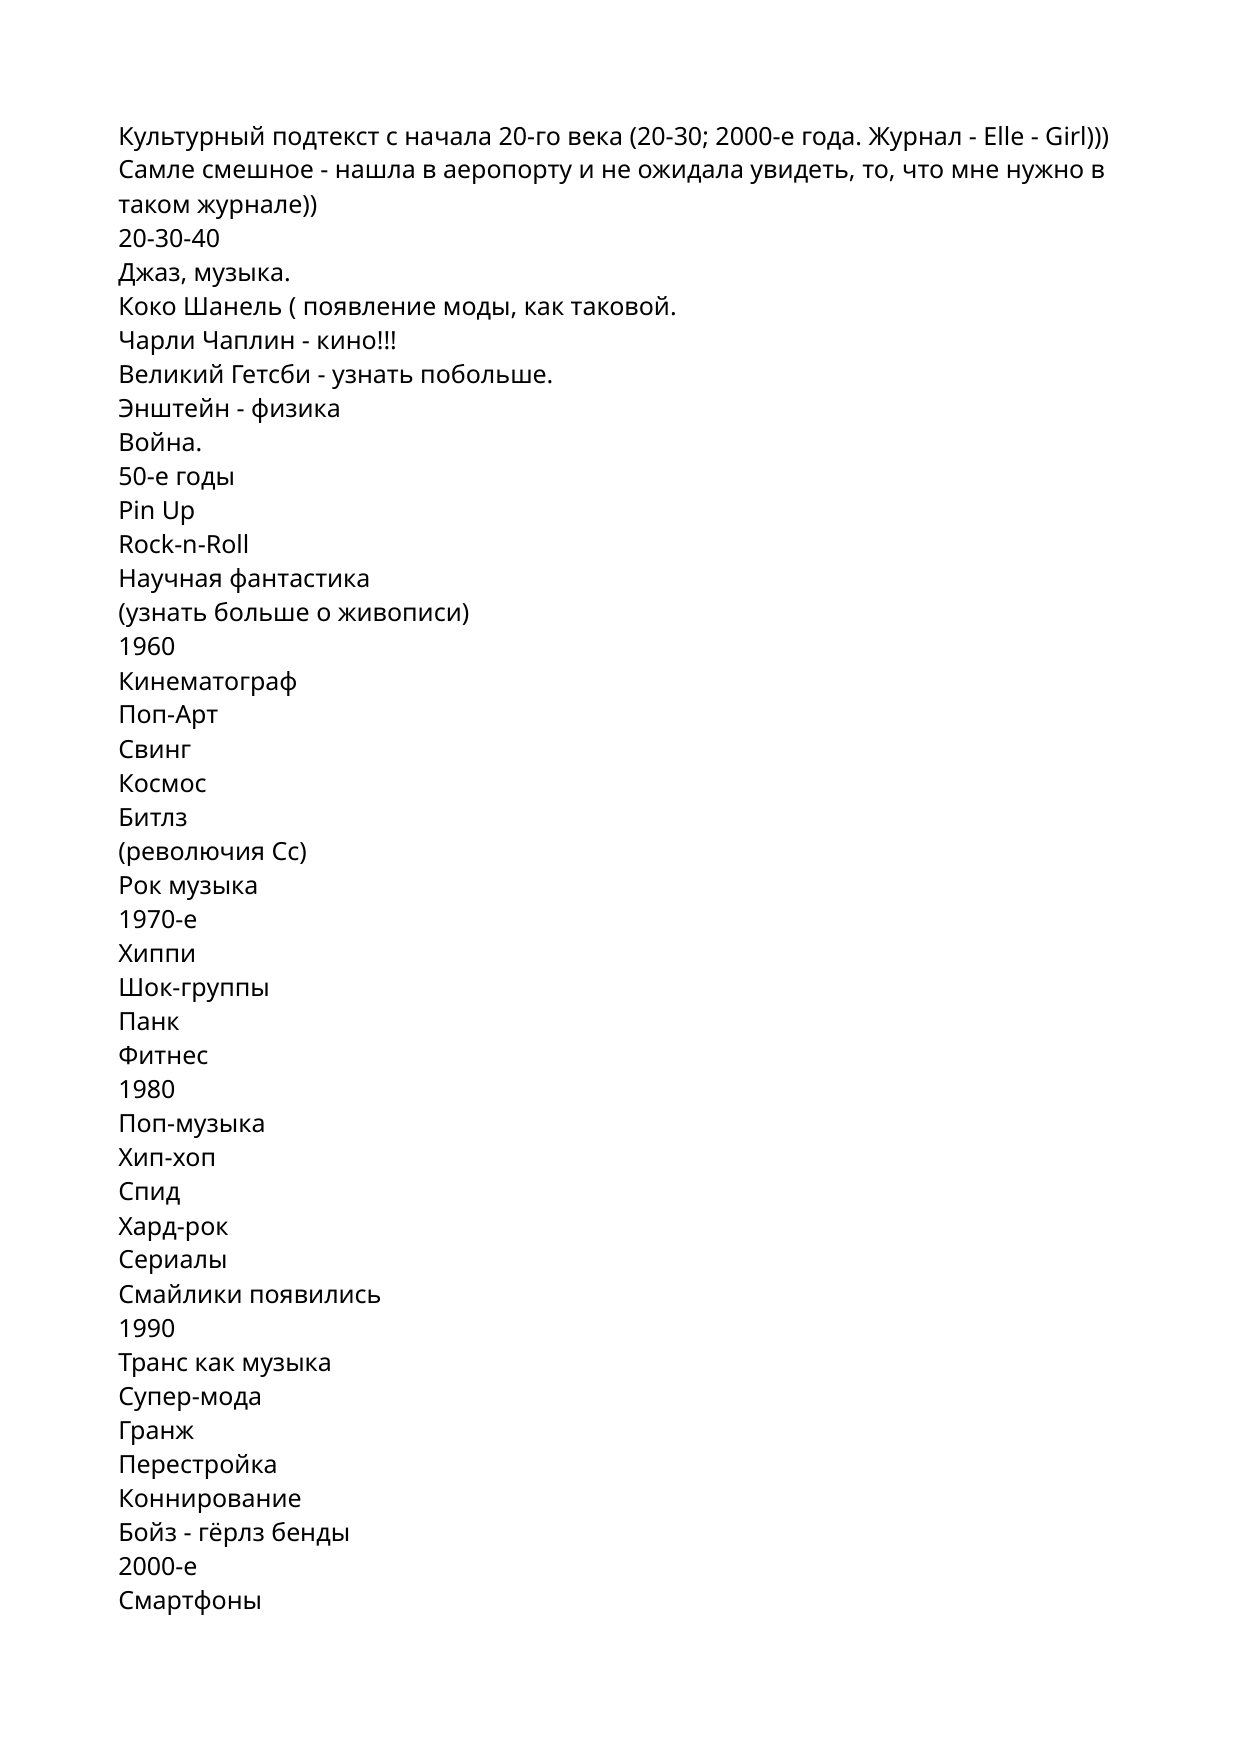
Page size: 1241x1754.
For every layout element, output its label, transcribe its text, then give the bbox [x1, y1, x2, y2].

text Культурный подтекст с начала 20-го века (20-30; 2000-е года. Журнал - Elle - Girl))) Самле смешное - нашла в аеропорту и не ожидала увидеть, то, что мне нужно в таком журнале)) 20-30-40 Джаз, музыка. Коко Шанель ( появление моды, как таковой. Чарли Чаплин - кино!!! Великий Гетсби - узнать побольше. Энштейн - физика Война. 50-е годы Pin Up Rock-n-Roll Научная фантастика (узнать больше о живописи) 1960 Кинематограф Поп-Арт Свинг Космос Битлз (револючия Сс) Рок музыка 1970-е Хиппи Шок-группы Панк Фитнес 1980 Поп-музыка Хип-хоп Спид Хард-рок Сериалы Смайлики появились 1990 Транс как музыка Супер-мода Гранж Перестройка Коннирование Бойз - гёрлз бенды 2000-е Смартфоны [118, 118, 1122, 1617]
